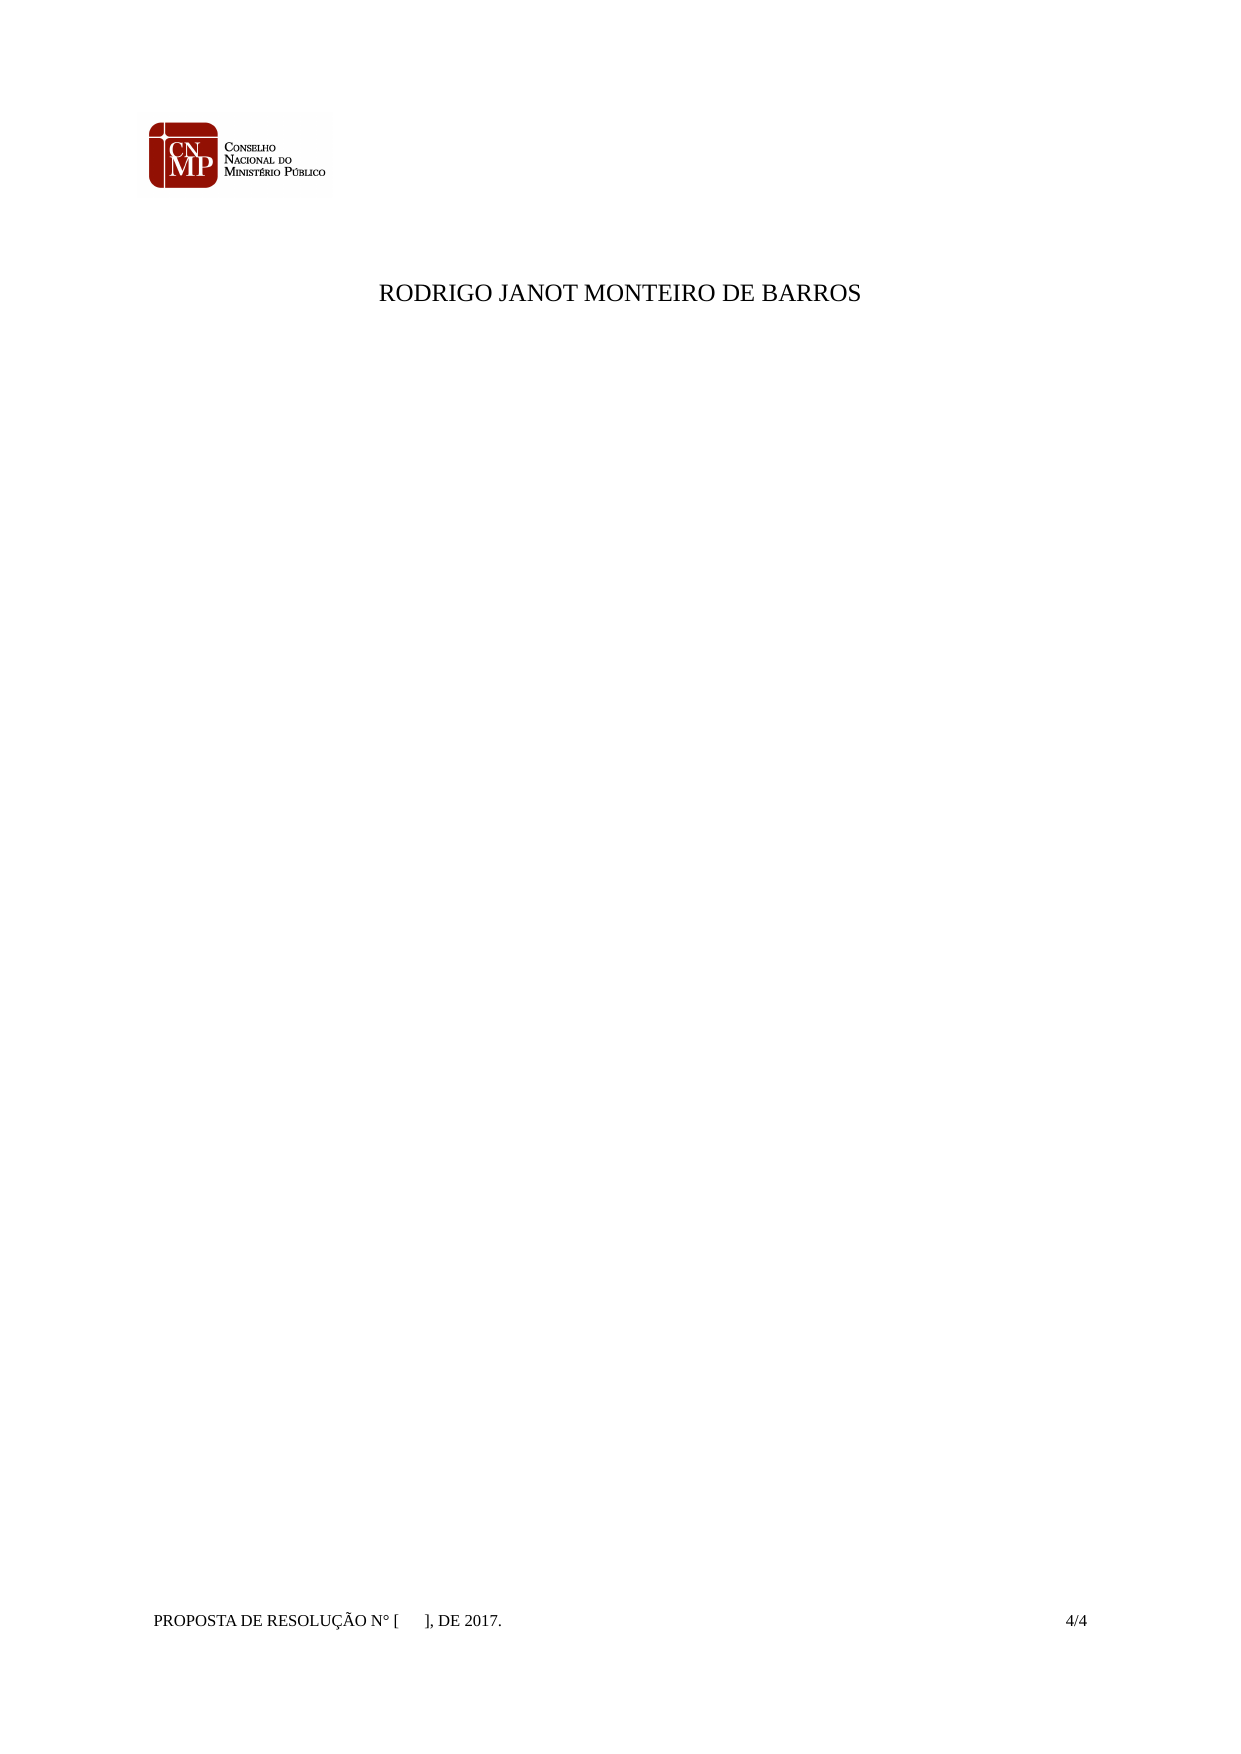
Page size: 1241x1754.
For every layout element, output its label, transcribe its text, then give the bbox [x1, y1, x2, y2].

picture [137, 112, 333, 198]
text RODRIGO JANOT MONTEIRO DE BARROS [148, 278, 1093, 306]
